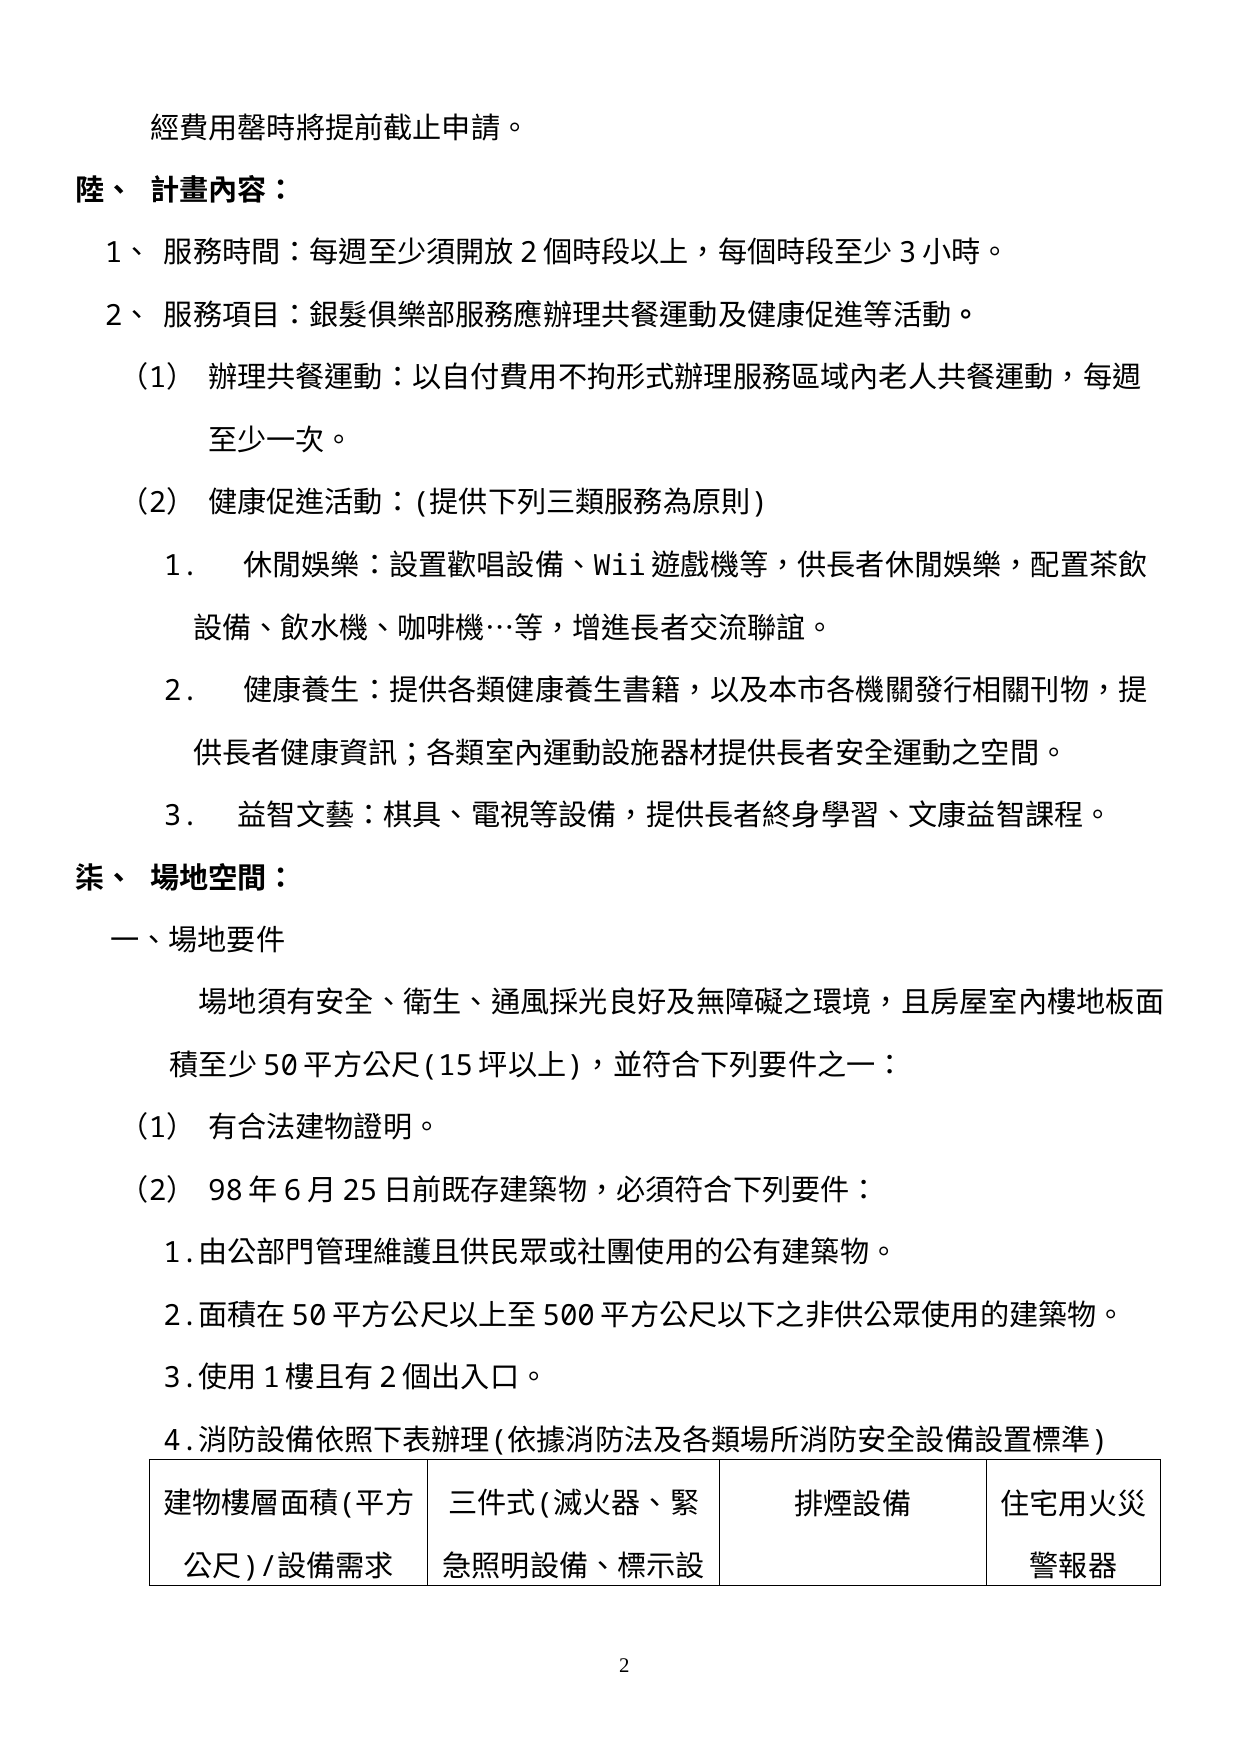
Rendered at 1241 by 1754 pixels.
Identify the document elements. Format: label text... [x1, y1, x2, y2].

list 服務時間：每週至少須開放2個時段以上，每個時段至少3小時。 [104, 209, 1165, 271]
list 98年6月25日前既存建築物，必須符合下列要件： [119, 1146, 1165, 1209]
text 1.由公部門管理維護且供民眾或社團使用的公有建築物。 [75, 1209, 1165, 1271]
list 辦理共餐運動：以自付費用不拘形式辦理服務區域內老人共餐運動，每週至少一次。 [119, 334, 1165, 459]
list 有合法建物證明。 [119, 1084, 1165, 1146]
text 一、場地要件 [75, 896, 1165, 959]
list 休閒娛樂：設置歡唱設備、Wii遊戲機等，供長者休閒娛樂，配置茶飲設備、飲水機、咖啡機…等，增進長者交流聯誼。 [164, 521, 1165, 646]
list 服務項目：銀髮俱樂部服務應辦理共餐運動及健康促進等活動。 [104, 271, 1165, 334]
table_header 排煙設備 [720, 1460, 986, 1585]
text 3.使用1樓且有2個出入口。 [75, 1334, 1165, 1396]
list 經費用罄時將提前截止申請。 [75, 84, 1165, 146]
table_header 三件式(滅火器、緊急照明設備、標示設 [428, 1460, 719, 1585]
list 健康促進活動：(提供下列三類服務為原則) [119, 459, 1165, 521]
list 計畫內容： [75, 146, 1165, 209]
text 4.消防設備依照下表辦理(依據消防法及各類場所消防安全設備設置標準) [75, 1396, 1165, 1459]
list 健康養生：提供各類健康養生書籍，以及本市各機關發行相關刊物，提供長者健康資訊；各類室內運動設施器材提供長者安全運動之空間。 [164, 646, 1165, 771]
text 場地須有安全、衛生、通風採光良好及無障礙之環境，且房屋室內樓地板面積至少50平方公尺(15坪以上)，並符合下列要件之一： [75, 959, 1165, 1084]
list 益智文藝：棋具、電視等設備，提供長者終身學習、文康益智課程。 [164, 771, 1165, 834]
list 場地空間： [75, 834, 1165, 896]
table_header 建物樓層面積(平方公尺)/設備需求 [150, 1460, 427, 1585]
text 2.面積在50平方公尺以上至500平方公尺以下之非供公眾使用的建築物。 [75, 1271, 1165, 1334]
table_header 住宅用火災警報器 [987, 1460, 1160, 1585]
